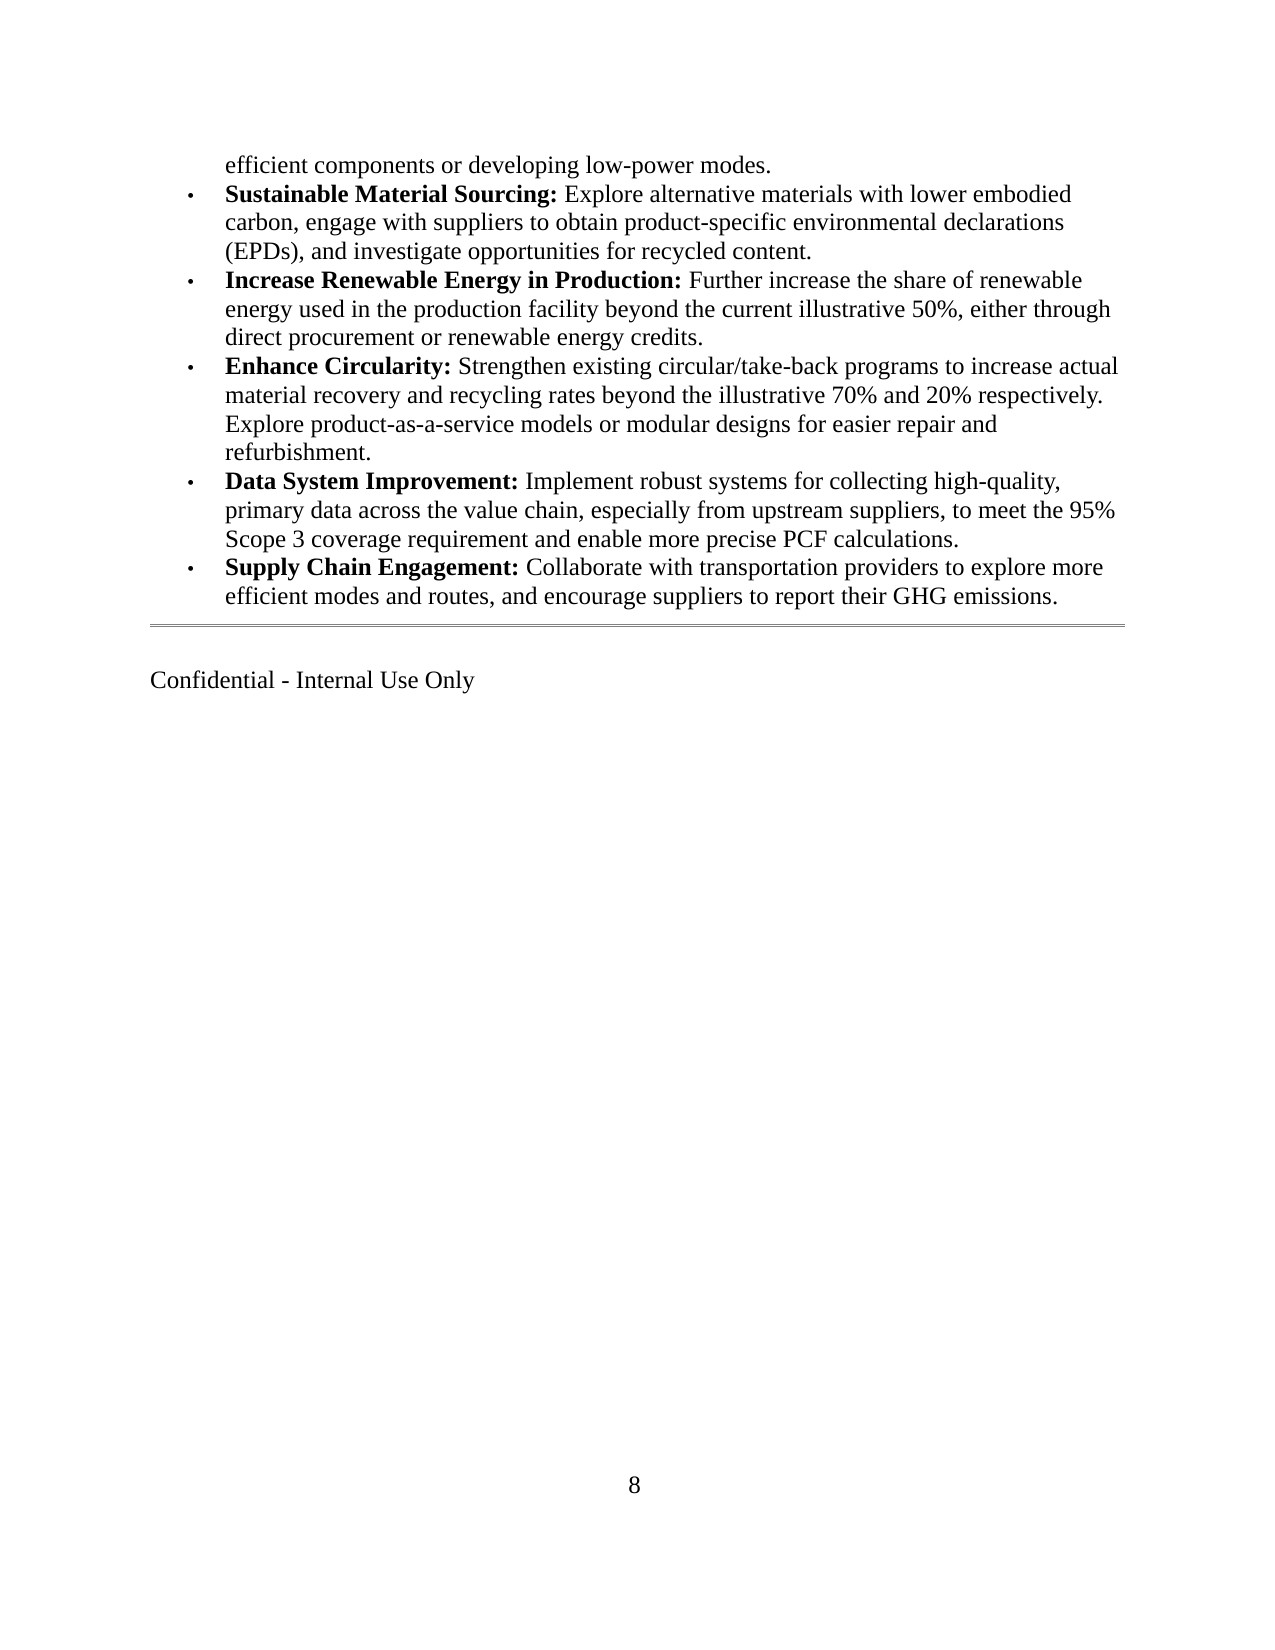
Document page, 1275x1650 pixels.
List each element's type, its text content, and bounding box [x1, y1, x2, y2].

list Supply Chain Engagement: Collaborate with transportation providers to explore more efficient modes and routes, and encourage suppliers to report their GHG emissions. [187, 552, 1125, 610]
list Enhance Circularity: Strengthen existing circular/take-back programs to increase actual material recovery and recycling rates beyond the illustrative 70% and 20% respectively. Explore product-as-a-service models or modular designs for easier repair and refurbishment. [187, 351, 1125, 466]
list Data System Improvement: Implement robust systems for collecting high-quality, primary data across the value chain, especially from upstream suppliers, to meet the 95% Scope 3 coverage requirement and enable more precise PCF calculations. [187, 466, 1125, 552]
list Sustainable Material Sourcing: Explore alternative materials with lower embodied carbon, engage with suppliers to obtain product-specific environmental declarations (EPDs), and investigate opportunities for recycled content. [187, 179, 1125, 265]
list Increase Renewable Energy in Production: Further increase the share of renewable energy used in the production facility beyond the current illustrative 50%, either through direct procurement or renewable energy credits. [187, 265, 1125, 351]
list efficient components or developing low-power modes. [187, 150, 1125, 179]
text Confidential - Internal Use Only [150, 665, 1125, 694]
